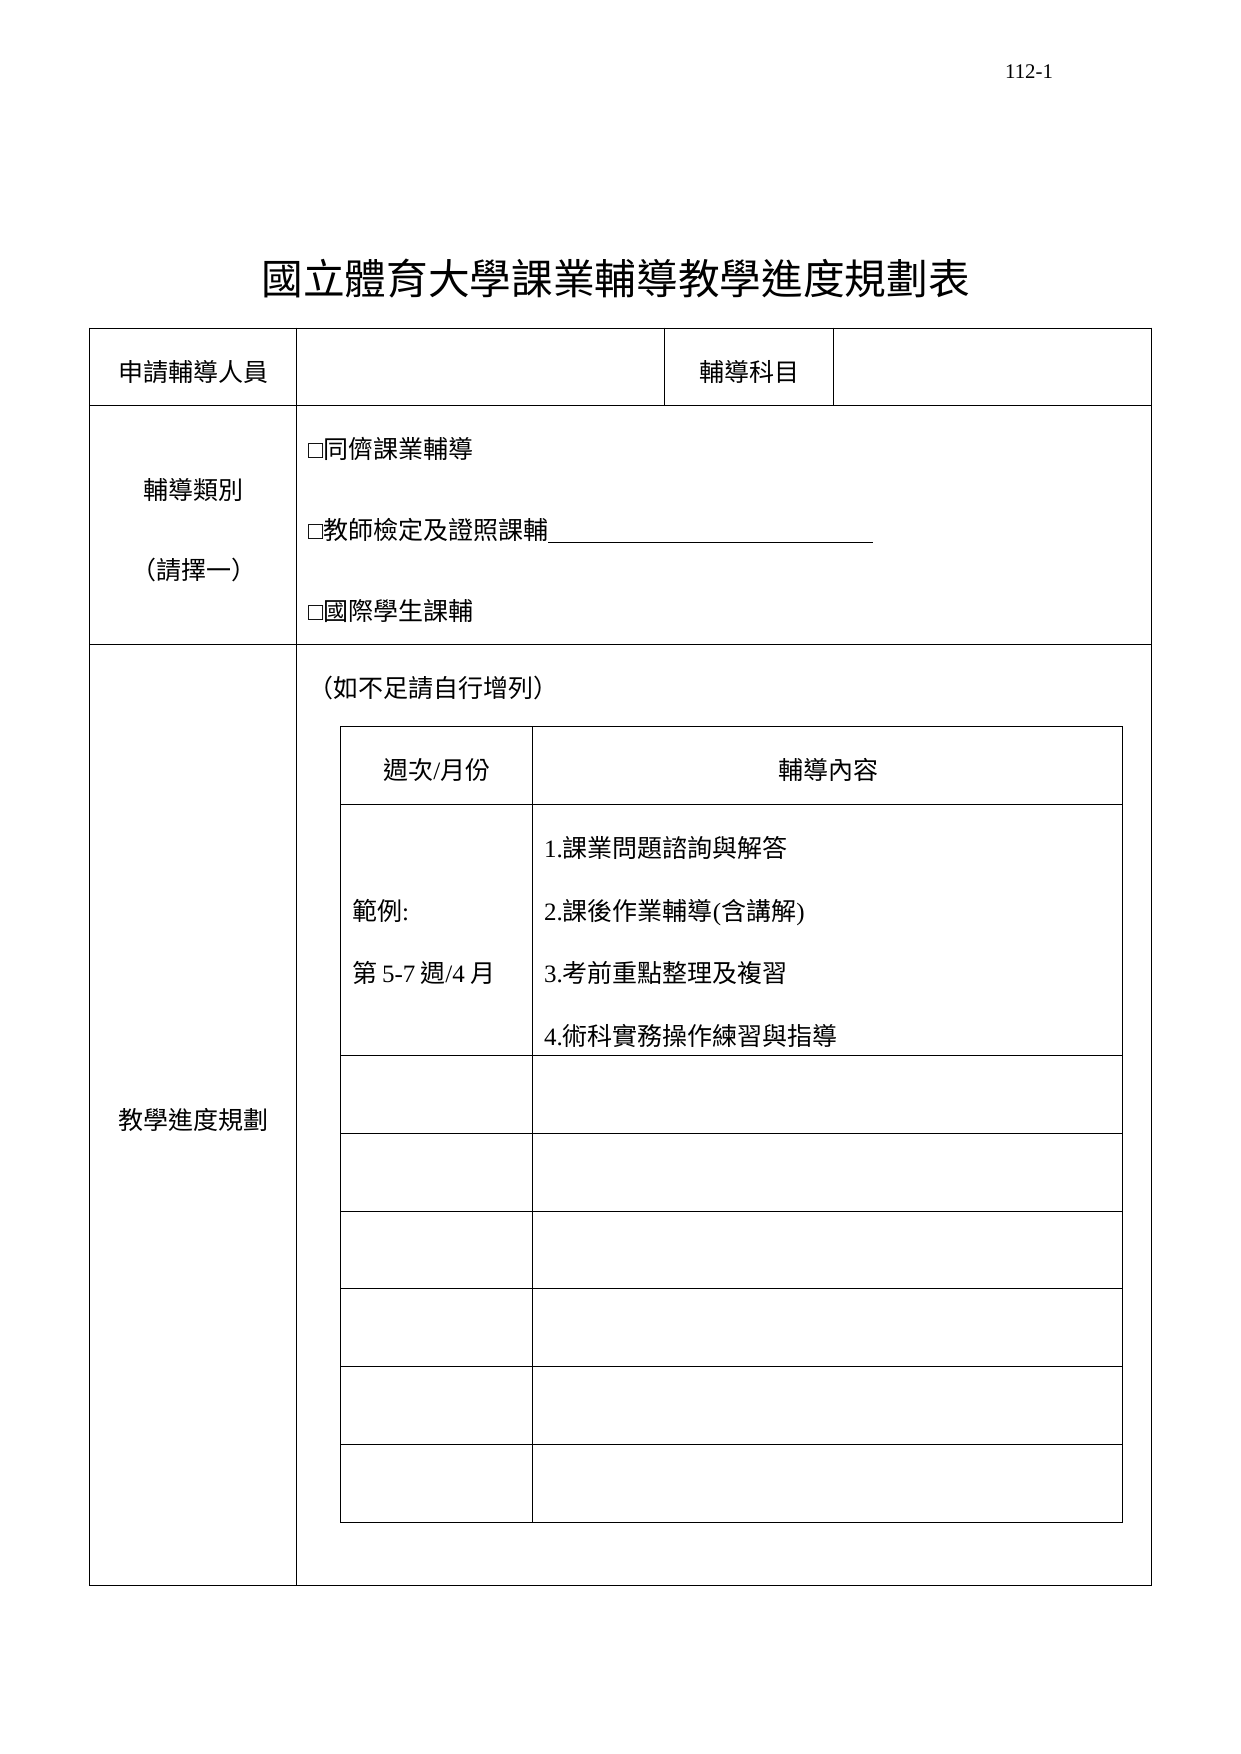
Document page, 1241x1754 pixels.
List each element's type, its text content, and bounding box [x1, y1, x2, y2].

table_header 輔導內容 [533, 727, 1122, 804]
table_cell [341, 1289, 532, 1366]
table_cell [533, 1445, 1122, 1522]
table_cell [533, 1212, 1122, 1288]
table_header [297, 329, 664, 405]
table_cell [341, 1445, 532, 1522]
table_cell [533, 1367, 1122, 1444]
table_header 週次/月份 [341, 727, 532, 804]
table_cell [341, 1056, 532, 1133]
table_cell [533, 1134, 1122, 1211]
table_header [834, 329, 1151, 405]
table_cell 1.課業問題諮詢與解答 2.課後作業輔導(含講解) 3.考前重點整理及複習 4.術科實務操作練習與指導 [533, 805, 1122, 1055]
table_cell [341, 1212, 532, 1288]
table_cell [341, 1134, 532, 1211]
table_cell [533, 1289, 1122, 1366]
table_cell [341, 1367, 532, 1444]
table_cell 教學進度規劃 [90, 645, 296, 1585]
table_header 申請輔導人員 [90, 329, 296, 405]
table_header 輔導科目 [665, 329, 833, 405]
table_cell 範例: 第5-7週/4月 [341, 805, 532, 1055]
table_cell [533, 1056, 1122, 1133]
table_cell （如不足請自行增列） [297, 645, 1151, 1585]
table_cell □同儕課業輔導 □教師檢定及證照課輔 □國際學生課輔 [297, 406, 1151, 644]
text 國立體育大學課業輔導教學進度規劃表 [84, 235, 1146, 297]
table_cell 輔導類別 （請擇一） [90, 406, 296, 644]
